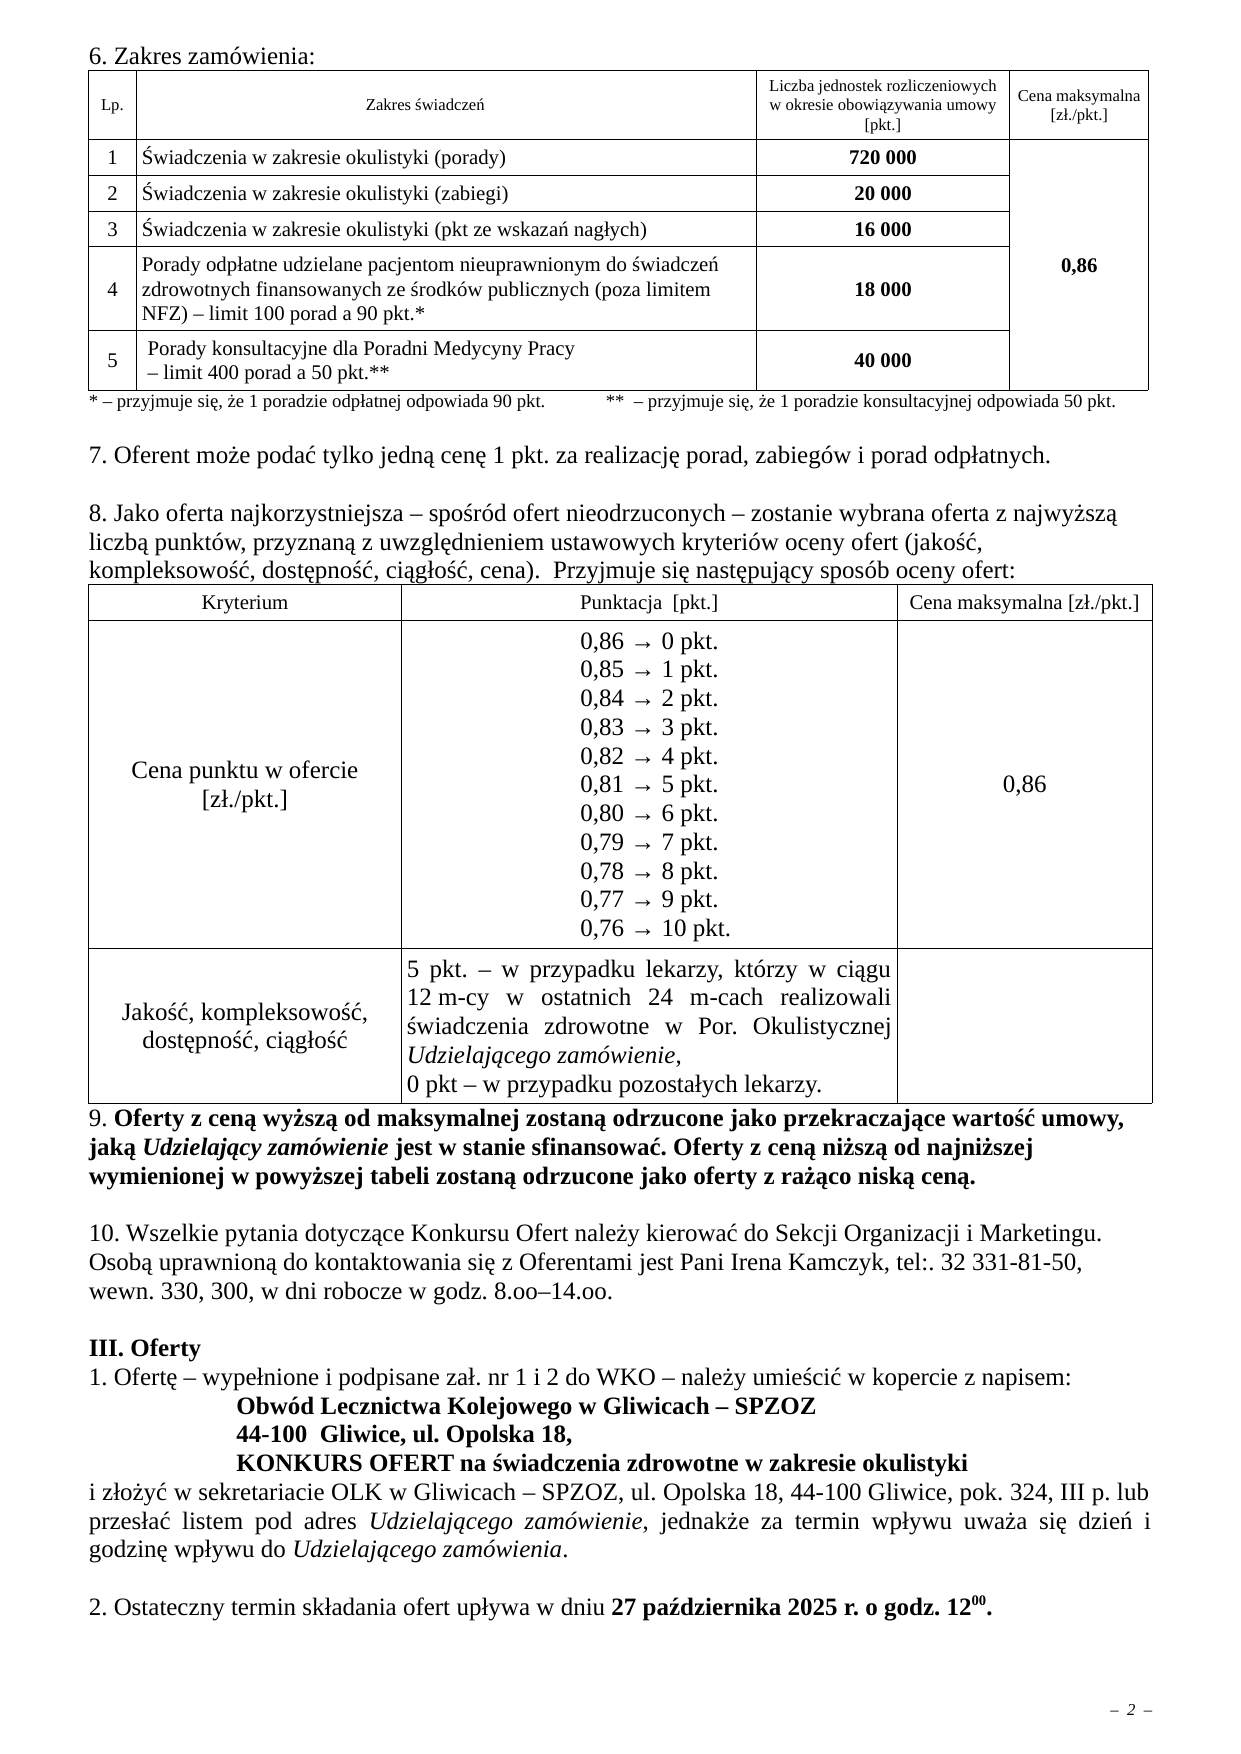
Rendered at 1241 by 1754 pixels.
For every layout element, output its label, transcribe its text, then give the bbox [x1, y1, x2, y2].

table_header Liczba jednostek rozliczeniowych w okresie obowiązywania umowy [pkt.] [757, 71, 1009, 139]
text 10. Wszelkie pytania dotyczące Konkursu Ofert należy kierować do Sekcji Organizacji i Marketingu. Osobą uprawnioną do kontaktowania się z Oferentami jest Pani Irena Kamczyk, tel:. 32 331-81-50, wewn. 330, 300, w dni robocze w godz. 8.oo–14.oo. [88, 1218, 1152, 1304]
table_header Punktacja [pkt.] [402, 585, 897, 620]
text III. Oferty [88, 1333, 1152, 1362]
table_cell 40 000 [757, 331, 1009, 390]
table_cell Świadczenia w zakresie okulistyki (pkt ze wskazań nagłych) [137, 212, 756, 246]
table_cell 5 [89, 331, 136, 390]
table_cell 16 000 [757, 212, 1009, 246]
text i złożyć w sekretariacie OLK w Gliwicach – SPZOZ, ul. Opolska 18, 44-100 Gliwice, pok. 324, III p. lub przesłać listem pod adres Udzielającego zamówienie, jednakże za termin wpływu uważa się dzień i godzinę wpływu do Udzielającego zamówienia. [88, 1477, 1152, 1563]
text 1. Ofertę – wypełnione i podpisane zał. nr 1 i 2 do WKO – należy umieścić w kopercie z napisem: [88, 1362, 1152, 1391]
table_cell 0,86 [898, 621, 1152, 948]
text 7. Oferent może podać tylko jedną cenę 1 pkt. za realizację porad, zabiegów i porad odpłatnych. [88, 441, 1152, 469]
table_cell 1 [89, 140, 136, 175]
table_cell 18 000 [757, 247, 1009, 330]
table_cell Świadczenia w zakresie okulistyki (zabiegi) [137, 176, 756, 211]
table_cell 2 [89, 176, 136, 211]
text * – przyjmuje się, że 1 poradzie odpłatnej odpowiada 90 pkt. ** – przyjmuje się, że 1 poradzie konsultacyjnej odpowiada 50 pkt. [88, 390, 1152, 412]
table_cell [898, 949, 1152, 1103]
text 9. Oferty z ceną wyższą od maksymalnej zostaną odrzucone jako przekraczające wartość umowy, jaką Udzielający zamówienie jest w stanie sfinansować. Oferty z ceną niższą od najniższej wymienionej w powyższej tabeli zostaną odrzucone jako oferty z rażąco niską ceną. [88, 1104, 1152, 1189]
table_header Kryterium [89, 585, 401, 620]
table_cell 0,86 → 0 pkt. 0,85 → 1 pkt. 0,84 → 2 pkt. 0,83 → 3 pkt. 0,82 → 4 pkt. 0,81 → 5 pkt. 0,80 → 6 pkt. 0,79 → 7 pkt. 0,78 → 8 pkt. 0,77 → 9 pkt. 0,76 → 10 pkt. [402, 621, 897, 948]
table_cell 3 [89, 212, 136, 246]
table_header Cena maksymalna [zł./pkt.] [1010, 71, 1148, 139]
table_header Cena maksymalna [zł./pkt.] [898, 585, 1152, 620]
table_cell 720 000 [757, 140, 1009, 175]
text KONKURS OFERT na świadczenia zdrowotne w zakresie okulistyki [88, 1448, 1152, 1477]
table_cell Świadczenia w zakresie okulistyki (porady) [137, 140, 756, 175]
table_cell 20 000 [757, 176, 1009, 211]
text 2. Ostateczny termin składania ofert upływa w dniu 27 października 2025 r. o godz. 1200. [88, 1592, 1152, 1621]
table_header Lp. [89, 71, 136, 139]
table_cell 0,86 [1010, 140, 1148, 390]
table_cell Cena punktu w ofercie [zł./pkt.] [89, 621, 401, 948]
table_header Zakres świadczeń [137, 71, 756, 139]
text 8. Jako oferta najkorzystniejsza – spośród ofert nieodrzuconych – zostanie wybrana oferta z najwyższą liczbą punktów, przyznaną z uwzględnieniem ustawowych kryteriów oceny ofert (jakość, kompleksowość, dostępność, ciągłość, cena). Przyjmuje się następujący sposób oceny ofert: [88, 498, 1152, 584]
text 44-100 Gliwice, ul. Opolska 18, [88, 1419, 1152, 1448]
text 6. Zakres zamówienia: [88, 41, 1152, 70]
text Obwód Lecznictwa Kolejowego w Gliwicach – SPZOZ [88, 1391, 1152, 1419]
table_cell Porady odpłatne udzielane pacjentom nieuprawnionym do świadczeń zdrowotnych finansowanych ze środków publicznych (poza limitem NFZ) – limit 100 porad a 90 pkt.* [137, 247, 756, 330]
table_cell Porady konsultacyjne dla Poradni Medycyny Pracy – limit 400 porad a 50 pkt.** [137, 331, 756, 390]
table_cell 4 [89, 247, 136, 330]
table_cell Jakość, kompleksowość, dostępność, ciągłość [89, 949, 401, 1103]
table_cell 5 pkt. – w przypadku lekarzy, którzy w ciągu 12 m-cy w ostatnich 24 m-cach realizowali świadczenia zdrowotne w Por. Okulistycznej Udzielającego zamówienie, 0 pkt – w przypadku pozostałych lekarzy. [402, 949, 897, 1103]
